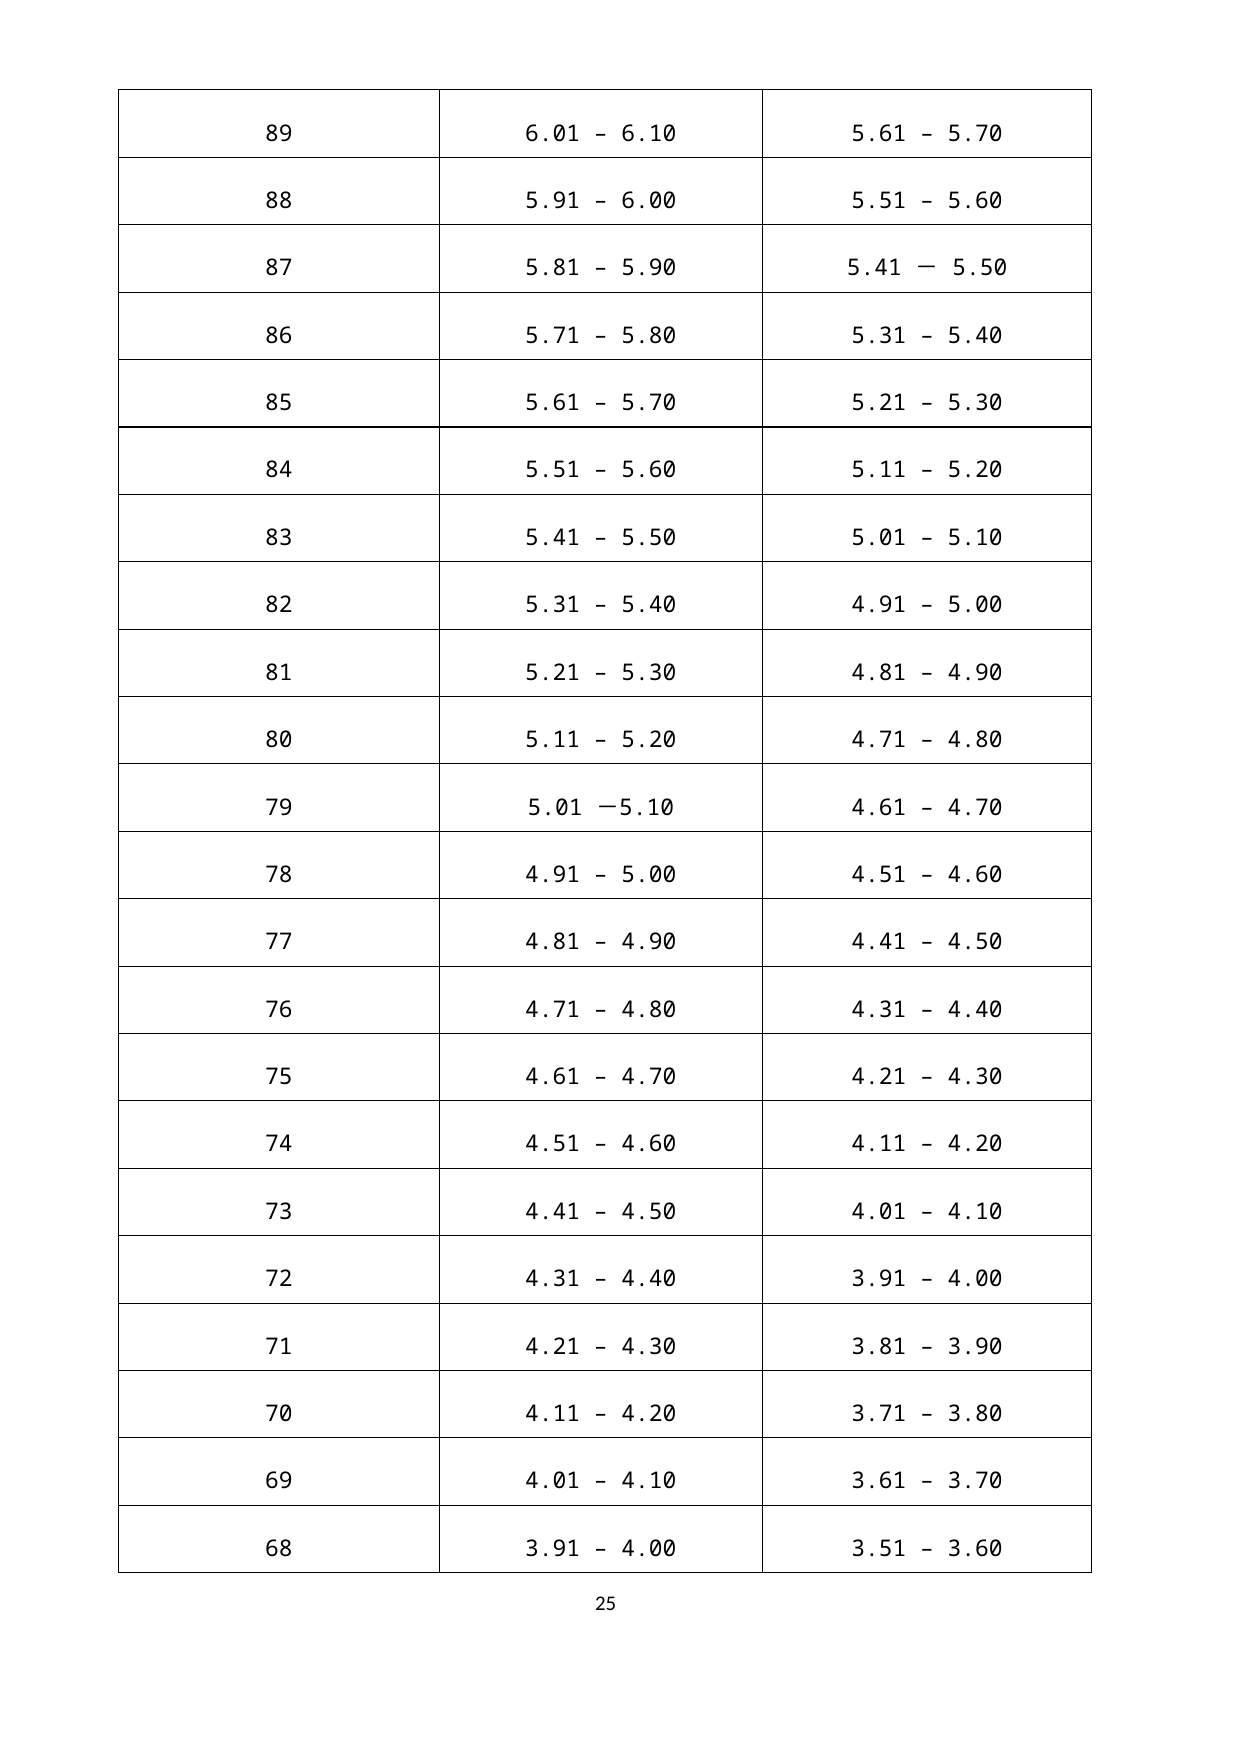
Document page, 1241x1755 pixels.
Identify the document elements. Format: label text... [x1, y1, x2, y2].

table_cell 5.71 – 5.80 [440, 293, 762, 359]
table_cell 83 [119, 495, 439, 561]
table_cell 81 [119, 630, 439, 696]
table_cell 4.31 – 4.40 [763, 967, 1091, 1033]
table_cell 84 [119, 428, 439, 494]
table_cell 4.11 – 4.20 [763, 1101, 1091, 1168]
table_cell 76 [119, 967, 439, 1033]
table_cell 6.01 – 6.10 [440, 90, 762, 157]
table_cell 4.61 – 4.70 [763, 764, 1091, 831]
table_cell 5.41 – 5.50 [440, 495, 762, 561]
table_cell 88 [119, 158, 439, 224]
table_cell 3.91 – 4.00 [763, 1236, 1091, 1302]
table_cell 4.41 – 4.50 [763, 899, 1091, 966]
table_cell 4.01 – 4.10 [440, 1438, 762, 1505]
table_cell 5.31 – 5.40 [763, 293, 1091, 359]
table_cell 4.81 – 4.90 [763, 630, 1091, 696]
table_cell 68 [119, 1506, 439, 1572]
table_cell 4.01 – 4.10 [763, 1169, 1091, 1235]
table_cell 86 [119, 293, 439, 359]
table_cell 4.61 – 4.70 [440, 1034, 762, 1100]
table_cell 80 [119, 697, 439, 763]
table_cell 3.71 – 3.80 [763, 1371, 1091, 1437]
table_cell 79 [119, 764, 439, 831]
table_cell 4.91 – 5.00 [440, 832, 762, 898]
table_cell 70 [119, 1371, 439, 1437]
table_cell 4.21 – 4.30 [763, 1034, 1091, 1100]
table_cell 5.81 – 5.90 [440, 225, 762, 292]
table_cell 5.11 – 5.20 [763, 428, 1091, 494]
table_cell 5.01 – 5.10 [763, 495, 1091, 561]
table_cell 71 [119, 1304, 439, 1370]
table_cell 4.91 – 5.00 [763, 562, 1091, 628]
table_cell 74 [119, 1101, 439, 1168]
table_cell 5.91 – 6.00 [440, 158, 762, 224]
table_cell 5.41 － 5.50 [763, 225, 1091, 292]
table_cell 5.01 －5.10 [440, 764, 762, 831]
table_cell 4.71 – 4.80 [440, 967, 762, 1033]
table_cell 3.51 – 3.60 [763, 1506, 1091, 1572]
table_cell 5.51 – 5.60 [763, 158, 1091, 224]
table_cell 4.31 – 4.40 [440, 1236, 762, 1302]
table_cell 5.21 – 5.30 [440, 630, 762, 696]
table_cell 72 [119, 1236, 439, 1302]
table_cell 75 [119, 1034, 439, 1100]
table_cell 4.51 – 4.60 [440, 1101, 762, 1168]
table_cell 5.11 – 5.20 [440, 697, 762, 763]
table_cell 77 [119, 899, 439, 966]
table_cell 89 [119, 90, 439, 157]
table_cell 3.61 – 3.70 [763, 1438, 1091, 1505]
table_cell 4.81 – 4.90 [440, 899, 762, 966]
table_cell 5.31 – 5.40 [440, 562, 762, 628]
table_cell 4.21 – 4.30 [440, 1304, 762, 1370]
table_cell 5.51 – 5.60 [440, 428, 762, 494]
table_cell 3.81 – 3.90 [763, 1304, 1091, 1370]
table_cell 4.51 – 4.60 [763, 832, 1091, 898]
table_cell 4.11 – 4.20 [440, 1371, 762, 1437]
table_cell 4.71 – 4.80 [763, 697, 1091, 763]
table_cell 78 [119, 832, 439, 898]
table_cell 5.61 – 5.70 [440, 360, 762, 426]
table_cell 73 [119, 1169, 439, 1235]
table_cell 82 [119, 562, 439, 628]
table_cell 3.91 – 4.00 [440, 1506, 762, 1572]
table_cell 69 [119, 1438, 439, 1505]
table_cell 87 [119, 225, 439, 292]
table_cell 5.21 – 5.30 [763, 360, 1091, 426]
table_cell 85 [119, 360, 439, 426]
table_cell 5.61 – 5.70 [763, 90, 1091, 157]
table_cell 4.41 – 4.50 [440, 1169, 762, 1235]
